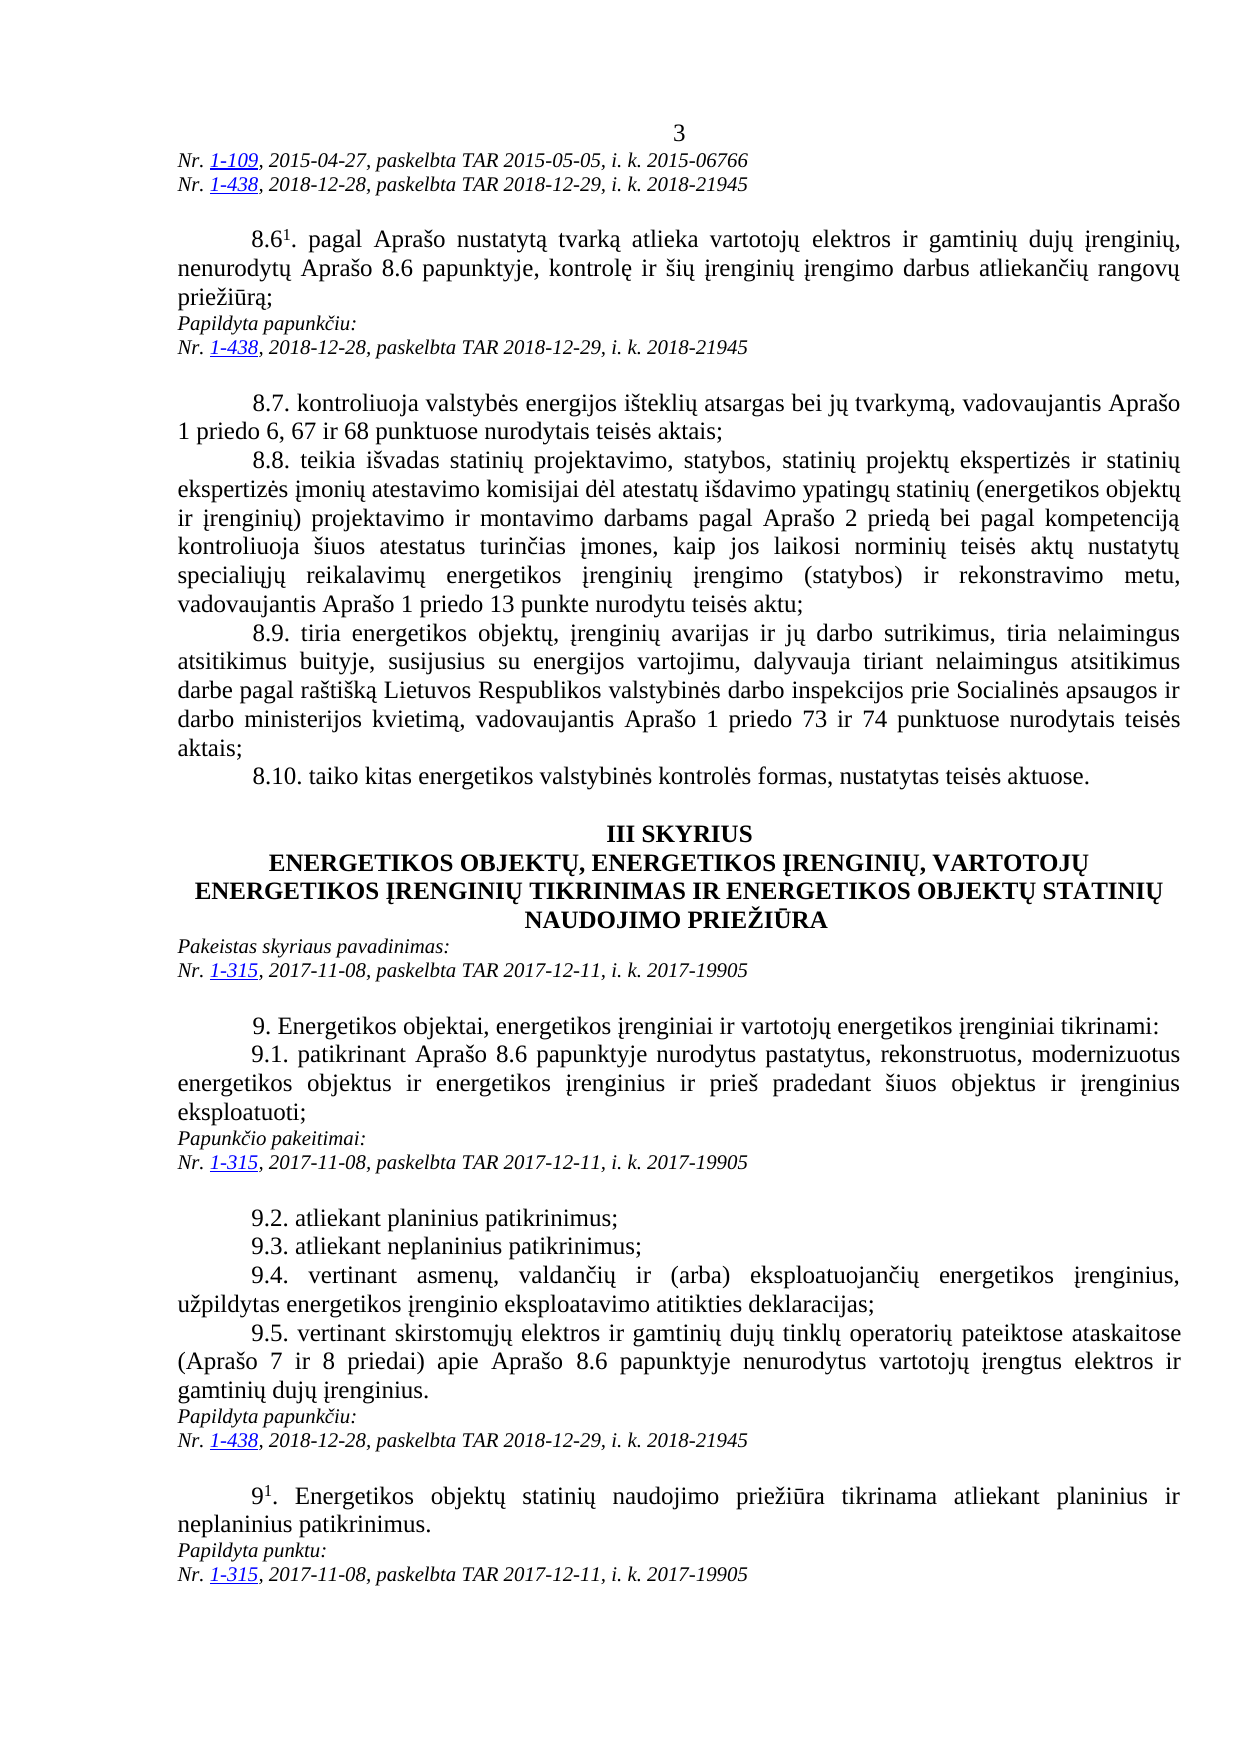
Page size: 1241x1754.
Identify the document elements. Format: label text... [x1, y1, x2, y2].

text 9.5. vertinant skirstomųjų elektros ir gamtinių dujų tinklų operatorių pateiktose ataskaitose (Aprašo 7 ir 8 priedai) apie Aprašo 8.6 papunktyje nenurodytus vartotojų įrengtus elektros ir gamtinių dujų įrenginius. [177, 1318, 1181, 1404]
text III SKYRIUS [177, 819, 1181, 848]
text Papildyta papunkčiu: [177, 311, 1181, 335]
text Papildyta punktu: [177, 1538, 1181, 1562]
text Papildyta papunkčiu: [177, 1404, 1181, 1428]
text Nr. 1-438, 2018-12-28, paskelbta TAR 2018-12-29, i. k. 2018-21945 [177, 1428, 1181, 1452]
text 8.10. taiko kitas energetikos valstybinės kontrolės formas, nustatytas teisės aktuose. [177, 761, 1181, 790]
text Pakeistas skyriaus pavadinimas: [177, 934, 1181, 958]
text 91. Energetikos objektų statinių naudojimo priežiūra tikrinama atliekant planinius ir neplaninius patikrinimus. [177, 1481, 1181, 1538]
text Nr. 1-315, 2017-11-08, paskelbta TAR 2017-12-11, i. k. 2017-19905 [177, 958, 1181, 982]
text 9.3. atliekant neplaninius patikrinimus; [177, 1231, 1181, 1260]
text 9.1. patikrinant Aprašo 8.6 papunktyje nurodytus pastatytus, rekonstruotus, modernizuotus energetikos objektus ir energetikos įrenginius ir prieš pradedant šiuos objektus ir įrenginius eksploatuoti; [177, 1039, 1181, 1126]
text 8.7. kontroliuoja valstybės energijos išteklių atsargas bei jų tvarkymą, vadovaujantis Aprašo 1 priedo 6, 67 ir 68 punktuose nurodytais teisės aktais; [177, 388, 1181, 445]
text 8.9. tiria energetikos objektų, įrenginių avarijas ir jų darbo sutrikimus, tiria nelaimingus atsitikimus buityje, susijusius su energijos vartojimu, dalyvauja tiriant nelaimingus atsitikimus darbe pagal raštišką Lietuvos Respublikos valstybinės darbo inspekcijos prie Socialinės apsaugos ir darbo ministerijos kvietimą, vadovaujantis Aprašo 1 priedo 73 ir 74 punktuose nurodytais teisės aktais; [177, 618, 1181, 761]
text Nr. 1-315, 2017-11-08, paskelbta TAR 2017-12-11, i. k. 2017-19905 [177, 1562, 1181, 1586]
text 9. Energetikos objektai, energetikos įrenginiai ir vartotojų energetikos įrenginiai tikrinami: [177, 1011, 1181, 1039]
text 9.4. vertinant asmenų, valdančių ir (arba) eksploatuojančių energetikos įrenginius, užpildytas energetikos įrenginio eksploatavimo atitikties deklaracijas; [177, 1260, 1181, 1318]
text Nr. 1-438, 2018-12-28, paskelbta TAR 2018-12-29, i. k. 2018-21945 [177, 335, 1181, 359]
text Nr. 1-109, 2015-04-27, paskelbta TAR 2015-05-05, i. k. 2015-06766 [177, 148, 1181, 172]
text ENERGETIKOS OBJEKTŲ, ENERGETIKOS ĮRENGINIŲ, VARTOTOJŲ ENERGETIKOS ĮRENGINIŲ TIKRINIMAS IR ENERGETIKOS OBJEKTŲ STATINIŲ NAUDOJIMO PRIEŽIŪRA [177, 848, 1181, 934]
text Nr. 1-315, 2017-11-08, paskelbta TAR 2017-12-11, i. k. 2017-19905 [177, 1150, 1181, 1174]
text Papunkčio pakeitimai: [177, 1126, 1181, 1150]
text Nr. 1-438, 2018-12-28, paskelbta TAR 2018-12-29, i. k. 2018-21945 [177, 172, 1181, 196]
text 8.61. pagal Aprašo nustatytą tvarką atlieka vartotojų elektros ir gamtinių dujų įrenginių, nenurodytų Aprašo 8.6 papunktyje, kontrolę ir šių įrenginių įrengimo darbus atliekančių rangovų priežiūrą; [177, 224, 1181, 311]
text 8.8. teikia išvadas statinių projektavimo, statybos, statinių projektų ekspertizės ir statinių ekspertizės įmonių atestavimo komisijai dėl atestatų išdavimo ypatingų statinių (energetikos objektų ir įrenginių) projektavimo ir montavimo darbams pagal Aprašo 2 priedą bei pagal kompetenciją kontroliuoja šiuos atestatus turinčias įmones, kaip jos laikosi norminių teisės aktų nustatytų specialiųjų reikalavimų energetikos įrenginių įrengimo (statybos) ir rekonstravimo metu, vadovaujantis Aprašo 1 priedo 13 punkte nurodytu teisės aktu; [177, 445, 1181, 618]
text 9.2. atliekant planinius patikrinimus; [177, 1203, 1181, 1231]
